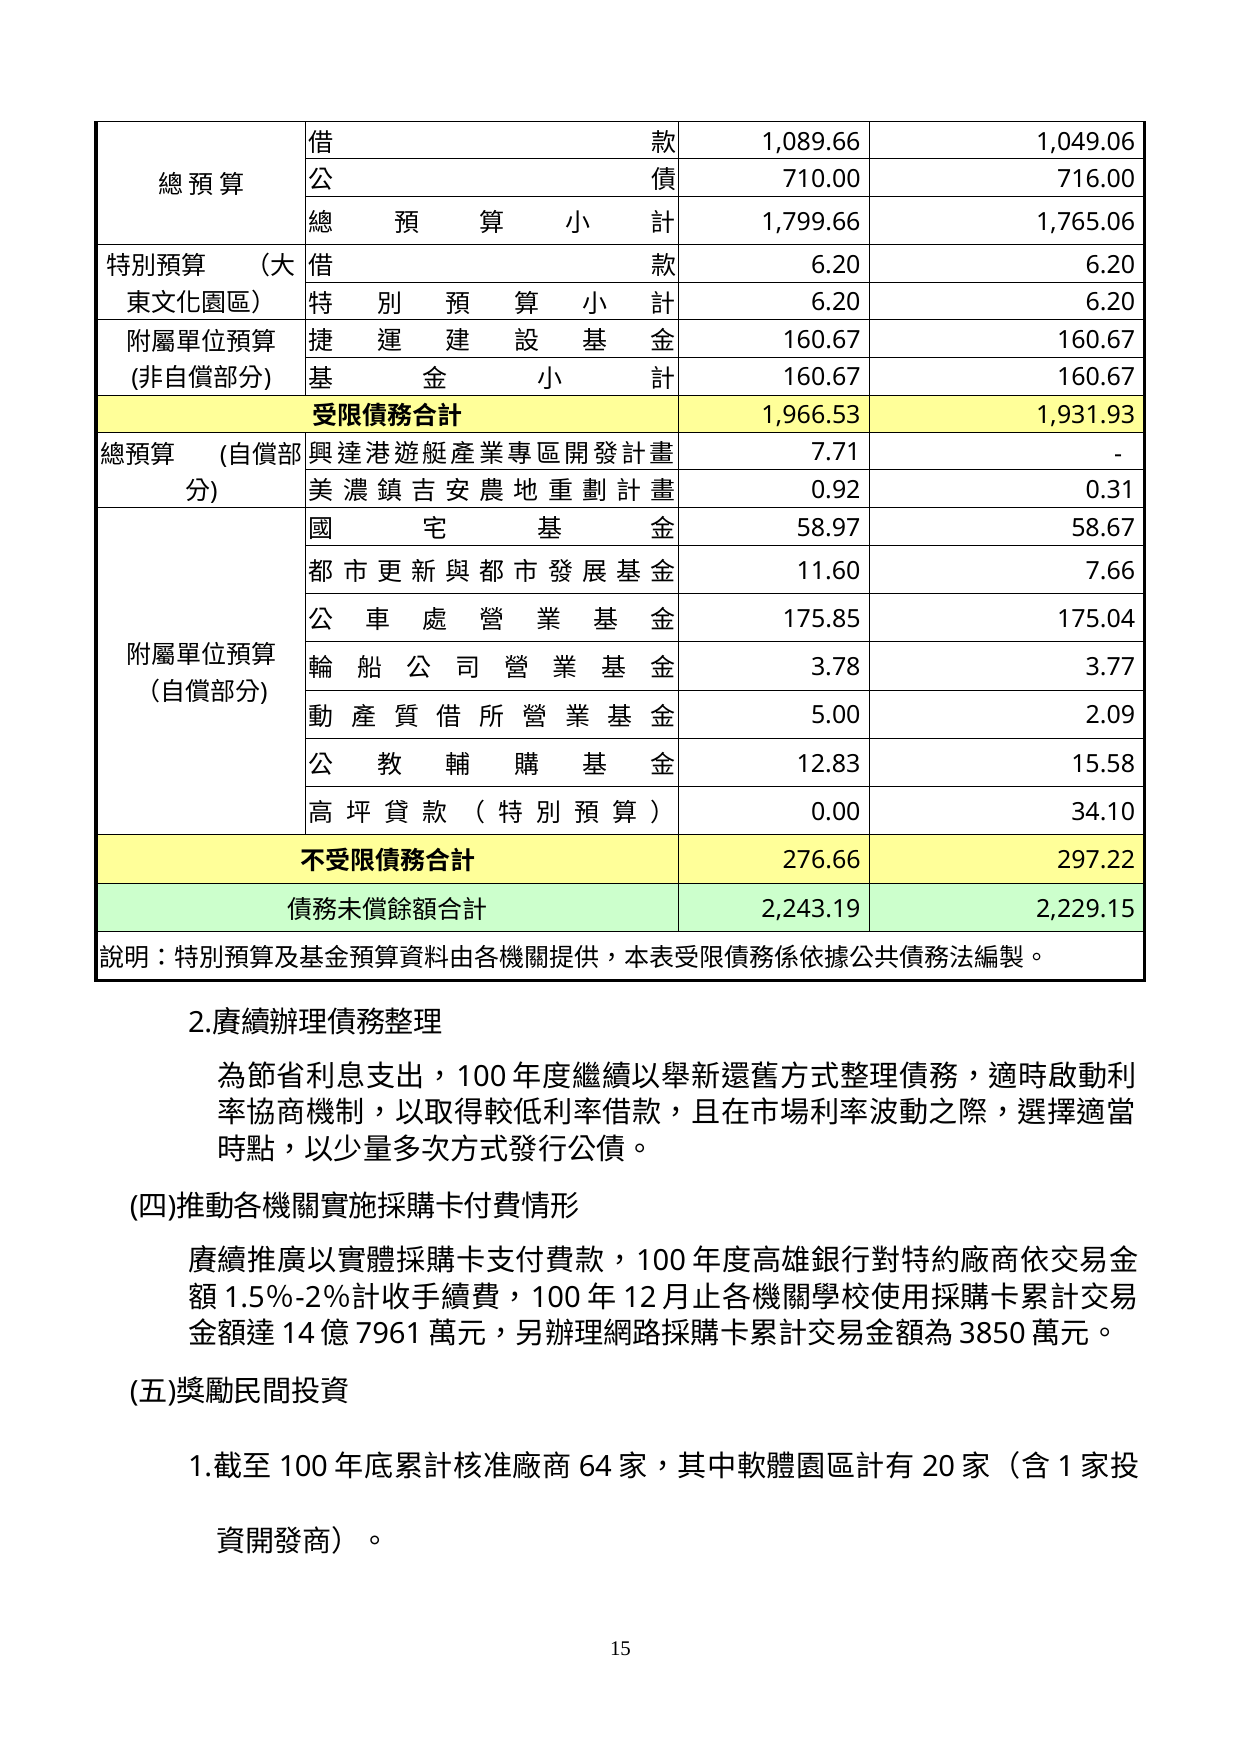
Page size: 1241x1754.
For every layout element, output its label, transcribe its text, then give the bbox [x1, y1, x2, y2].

table_cell 160.67 [870, 320, 1143, 357]
table_cell 總 預 算 [98, 122, 305, 244]
table_cell 1,049.06 [870, 122, 1143, 158]
table_cell 716.00 [870, 159, 1143, 196]
table_cell 7.66 [870, 546, 1143, 593]
table_cell 175.85 [679, 594, 869, 641]
table_cell 公車處營業基金 [306, 594, 678, 641]
table_cell 12.83 [679, 739, 869, 786]
table_cell 公教輔購基金 [306, 739, 678, 786]
table_cell 160.67 [679, 358, 869, 395]
table_cell 6.20 [679, 245, 869, 282]
table_cell 34.10 [870, 787, 1143, 834]
table_cell - [870, 433, 1143, 469]
table_cell 總預算小計 [306, 197, 678, 244]
table_cell 276.66 [679, 835, 869, 883]
table_cell 特別預算 （大東文化園區） [98, 245, 305, 319]
table_cell 6.20 [870, 283, 1143, 319]
text (五)獎勵民間投資 [129, 1351, 1140, 1426]
table_cell 6.20 [870, 245, 1143, 282]
table_cell 高坪貸款（特別預算） [306, 787, 678, 834]
table_cell 1,931.93 [870, 396, 1143, 432]
table_cell 1,089.66 [679, 122, 869, 158]
table_cell 0.92 [679, 470, 869, 507]
table_cell 受限債務合計 [98, 396, 678, 432]
table_cell 捷運建設基金 [306, 320, 678, 357]
table_cell 都市更新與都市發展基金 [306, 546, 678, 593]
table_cell 160.67 [679, 320, 869, 357]
table_cell 3.78 [679, 642, 869, 689]
table_cell 公債 [306, 159, 678, 196]
table_cell 58.67 [870, 508, 1143, 545]
table_cell 2,229.15 [870, 884, 1143, 931]
table_cell 11.60 [679, 546, 869, 593]
table_cell 160.67 [870, 358, 1143, 395]
text 1.截至100年底累計核准廠商64家，其中軟體園區計有20家（含1家投資開發商）。 [188, 1426, 1140, 1576]
table_cell 附屬單位預算 （自償部分) [98, 508, 305, 834]
table_cell 2.09 [870, 691, 1143, 738]
table_cell 總預算 (自償部分) [98, 433, 305, 507]
table_cell 債務未償餘額合計 [98, 884, 678, 931]
text 為節省利息支出，100年度繼續以舉新還舊方式整理債務，適時啟動利率協商機制，以取得較低利率借款，且在市場利率波動之際，選擇適當時點，以少量多次方式發行公債。 [217, 1057, 1140, 1167]
text (四)推動各機關實施採購卡付費情形 [129, 1167, 1140, 1242]
table_cell 借款 [306, 245, 678, 282]
table_cell 輪船公司營業基金 [306, 642, 678, 689]
table_cell 基金小計 [306, 358, 678, 395]
table_cell 2,243.19 [679, 884, 869, 931]
table_cell 297.22 [870, 835, 1143, 883]
table_cell 特別預算小計 [306, 283, 678, 319]
table_cell 1,799.66 [679, 197, 869, 244]
table_cell 15.58 [870, 739, 1143, 786]
table_cell 175.04 [870, 594, 1143, 641]
text 賡續推廣以實體採購卡支付費款，100年度高雄銀行對特約廠商依交易金額1.5％-2％計收手續費，100年12月止各機關學校使用採購卡累計交易金額達14億7961萬元，另辦理網路採購卡累計交易金額為3850萬元。 [188, 1242, 1140, 1351]
table_cell 0.00 [679, 787, 869, 834]
table_cell 5.00 [679, 691, 869, 738]
table_cell 6.20 [679, 283, 869, 319]
table_cell 710.00 [679, 159, 869, 196]
table_cell 1,765.06 [870, 197, 1143, 244]
table_cell 1,966.53 [679, 396, 869, 432]
table_cell 借款 [306, 122, 678, 158]
table_cell 說明：特別預算及基金預算資料由各機關提供，本表受限債務係依據公共債務法編製。 [98, 932, 1143, 979]
table_cell 附屬單位預算 (非自償部分) [98, 320, 305, 395]
table_cell 58.97 [679, 508, 869, 545]
table_cell 3.77 [870, 642, 1143, 689]
table_cell 美濃鎮吉安農地重劃計畫 [306, 470, 678, 507]
table_cell 興達港遊艇產業專區開發計畫 [306, 433, 678, 469]
text 2.賡續辦理債務整理 [188, 982, 1140, 1057]
table_cell 7.71 [679, 433, 869, 469]
table_cell 國宅基金 [306, 508, 678, 545]
table_cell 0.31 [870, 470, 1143, 507]
table_cell 不受限債務合計 [98, 835, 678, 883]
table_cell 動產質借所營業基金 [306, 691, 678, 738]
